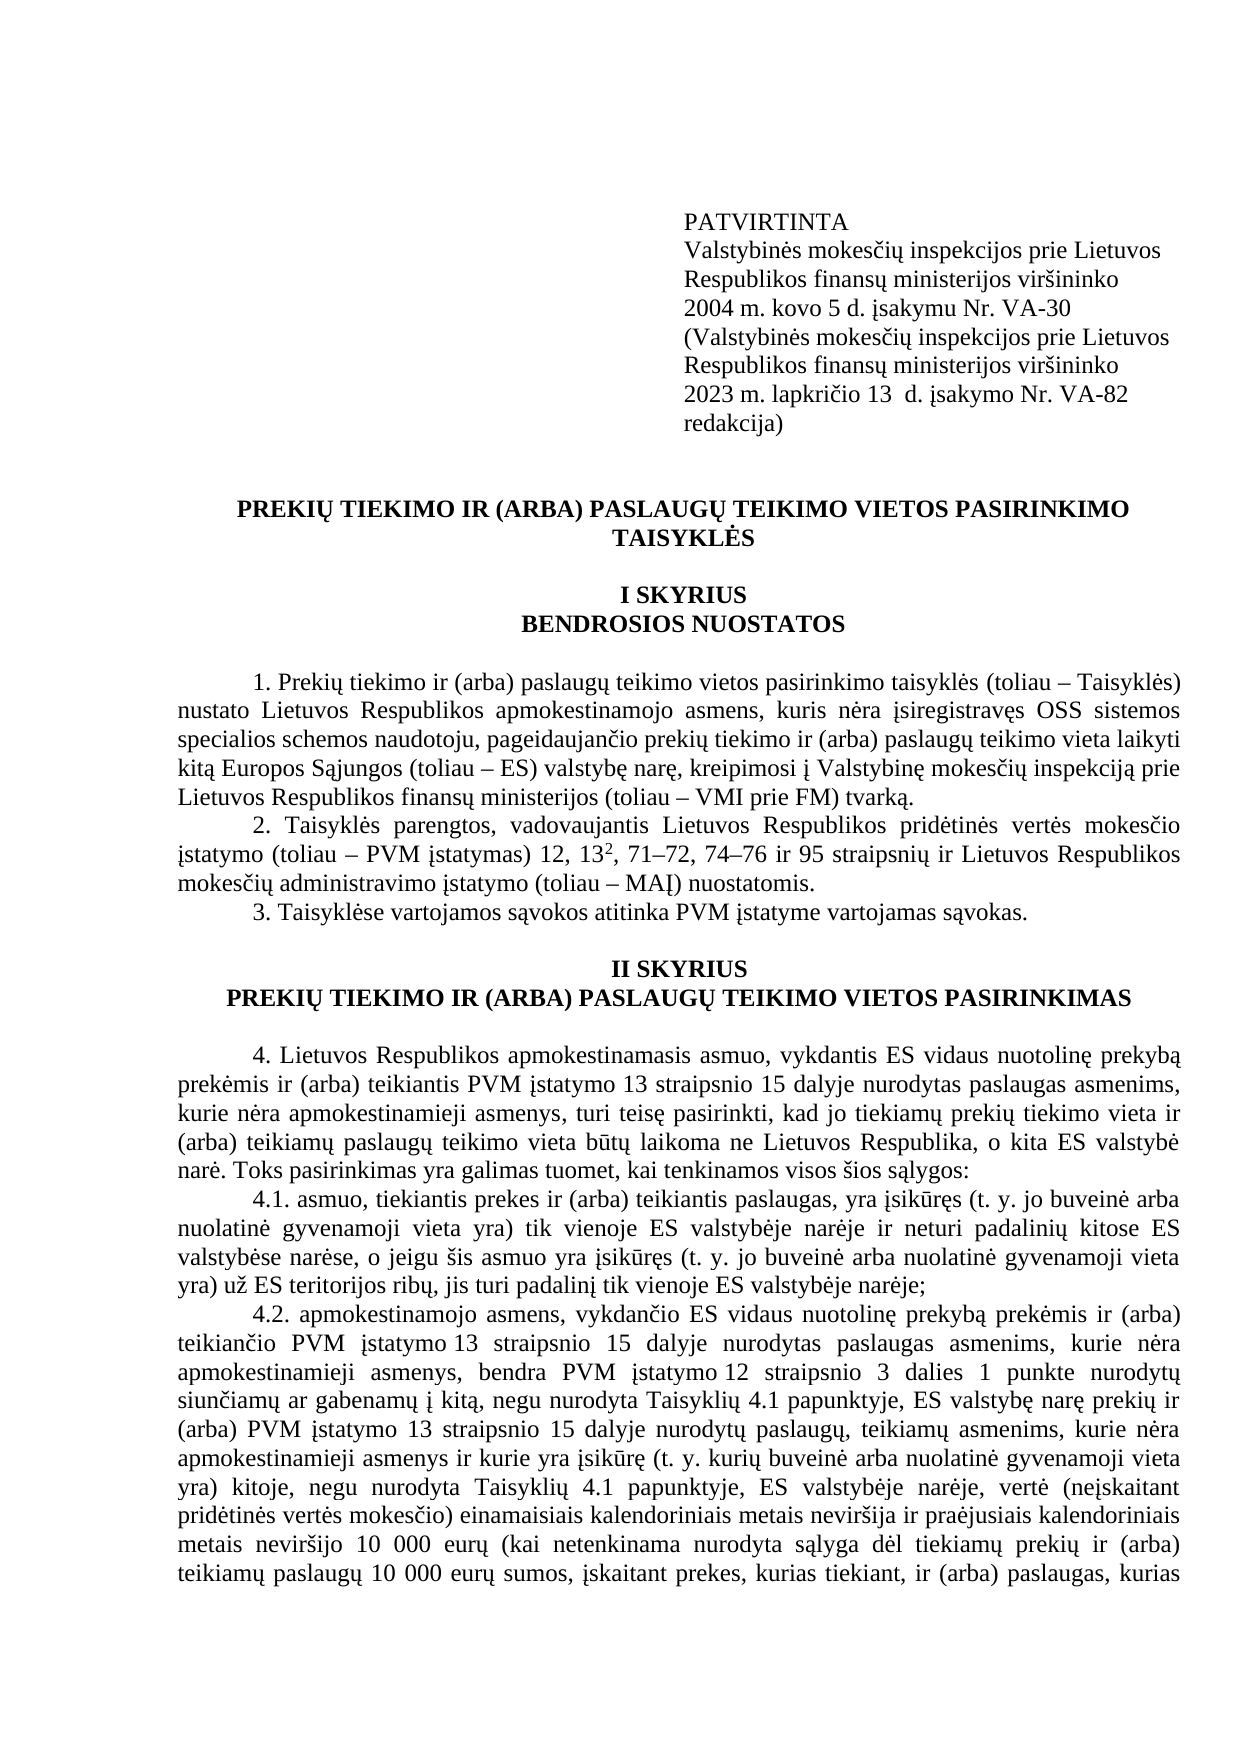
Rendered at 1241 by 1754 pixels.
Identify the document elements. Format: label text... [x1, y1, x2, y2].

text PATVIRTINTA [683, 207, 1181, 235]
text 2. Taisyklės parengtos, vadovaujantis Lietuvos Respublikоs pridėtinės vertės mokesčio įstatymo (toliau – PVM įstatymas) 12, 132, 71–72, 74–76 ir 95 straipsnių ir Lietuvos Respublikоs mokesčių administravimo įstatymo (toliau – MAĮ) nuostatomis. [177, 810, 1181, 897]
text 3. Taisyklėse vartojamos sąvokos atitinka PVM įstatyme vartojamas sąvokas. [177, 897, 1181, 925]
text redakcija) [683, 408, 1181, 437]
text PREKIŲ TIEKIMO IR (ARBA) PASLAUGŲ TEIKIMO VIETOS PASIRINKIMO TAISYKLĖS [177, 494, 1190, 552]
text I SKYRIUS [177, 580, 1190, 609]
text (Valstybinės mokesčių inspekcijos prie Lietuvos Respublikos finansų ministerijos viršininko [683, 322, 1181, 379]
text Valstybinės mokesčių inspekcijos prie Lietuvos Respublikos finansų ministerijos viršininko [683, 235, 1181, 293]
text 2004 m. kovo 5 d. įsakymu Nr. VA-30 [683, 293, 1181, 322]
text 1. Prekių tiekimo ir (arba) paslaugų teikimo vietos pasirinkimo taisyklės (toliau – Taisyklės) nustato Lietuvos Respublikos apmokestinamojo asmens, kuris nėra įsiregistravęs OSS sistemos specialios schemos naudotoju, pageidaujančio prekių tiekimo ir (arba) paslaugų teikimo vieta laikyti kitą Europos Sąjungos (toliau – ES) valstybę narę, kreipimosi į Valstybinę mokesčių inspekciją prie Lietuvos Respublikos finansų ministerijos (toliau – VMI prie FM) tvarką. [177, 667, 1181, 810]
text 4.2. apmokestinamojo asmens, vykdančio ES vidaus nuotolinę prekybą prekėmis ir (arba) teikiančio PVM įstatymo 13 straipsnio 15 dalyje nurodytas paslaugas asmenims, kurie nėra apmokestinamieji asmenys, bendra PVM įstatymo 12 straipsnio 3 dalies 1 punkte nurodytų siunčiamų ar gabenamų į kitą, negu nurodyta Taisyklių 4.1 papunktyje, ES valstybę narę prekių ir (arba) PVM įstatymo 13 straipsnio 15 dalyje nurodytų paslaugų, teikiamų asmenims, kurie nėra apmokestinamieji asmenys ir kurie yra įsikūrę (t. y. kurių buveinė arba nuolatinė gyvenamoji vieta yra) kitoje, negu nurodyta Taisyklių 4.1 papunktyje, ES valstybėje narėje, vertė (neįskaitant pridėtinės vertės mokesčio) einamaisiais kalendoriniais metais neviršija ir praėjusiais kalendoriniais metais neviršijo 10 000 eurų (kai netenkinama nurodyta sąlyga dėl tiekiamų prekių ir (arba) teikiamų paslaugų 10 000 eurų sumos, įskaitant prekes, kurias tiekiant, ir (arba) paslaugas, kurias [177, 1299, 1181, 1587]
text PREKIŲ TIEKIMO IR (ARBA) PASLAUGŲ TEIKIMO VIETOS PASIRINKIMAS [177, 983, 1181, 1012]
text 4. Lietuvos Respublikos apmokestinamasis asmuo, vykdantis ES vidaus nuotolinę prekybą prekėmis ir (arba) teikiantis PVM įstatymo 13 straipsnio 15 dalyje nurodytas paslaugas asmenims, kurie nėra apmokestinamieji asmenys, turi teisę pasirinkti, kad jo tiekiamų prekių tiekimo vieta ir (arba) teikiamų paslaugų teikimo vieta būtų laikoma ne Lietuvos Respublika, o kita ES valstybė narė. Toks pasirinkimas yra galimas tuomet, kai tenkinamos visos šios sąlygos: [177, 1040, 1181, 1184]
text II SKYRIUS [177, 954, 1181, 983]
text BENDROSIOS NUOSTATOS [177, 609, 1190, 638]
text 4.1. asmuo, tiekiantis prekes ir (arba) teikiantis paslaugas, yra įsikūręs (t. y. jo buveinė arba nuolatinė gyvenamoji vieta yra) tik vienoje ES valstybėje narėje ir neturi padalinių kitose ES valstybėse narėse, o jeigu šis asmuo yra įsikūręs (t. y. jo buveinė arba nuolatinė gyvenamoji vieta yra) už ES teritorijos ribų, jis turi padalinį tik vienoje ES valstybėje narėje; [177, 1184, 1181, 1299]
text 2023 m. lapkričio 13 d. įsakymo Nr. VA-82 [683, 379, 1181, 408]
